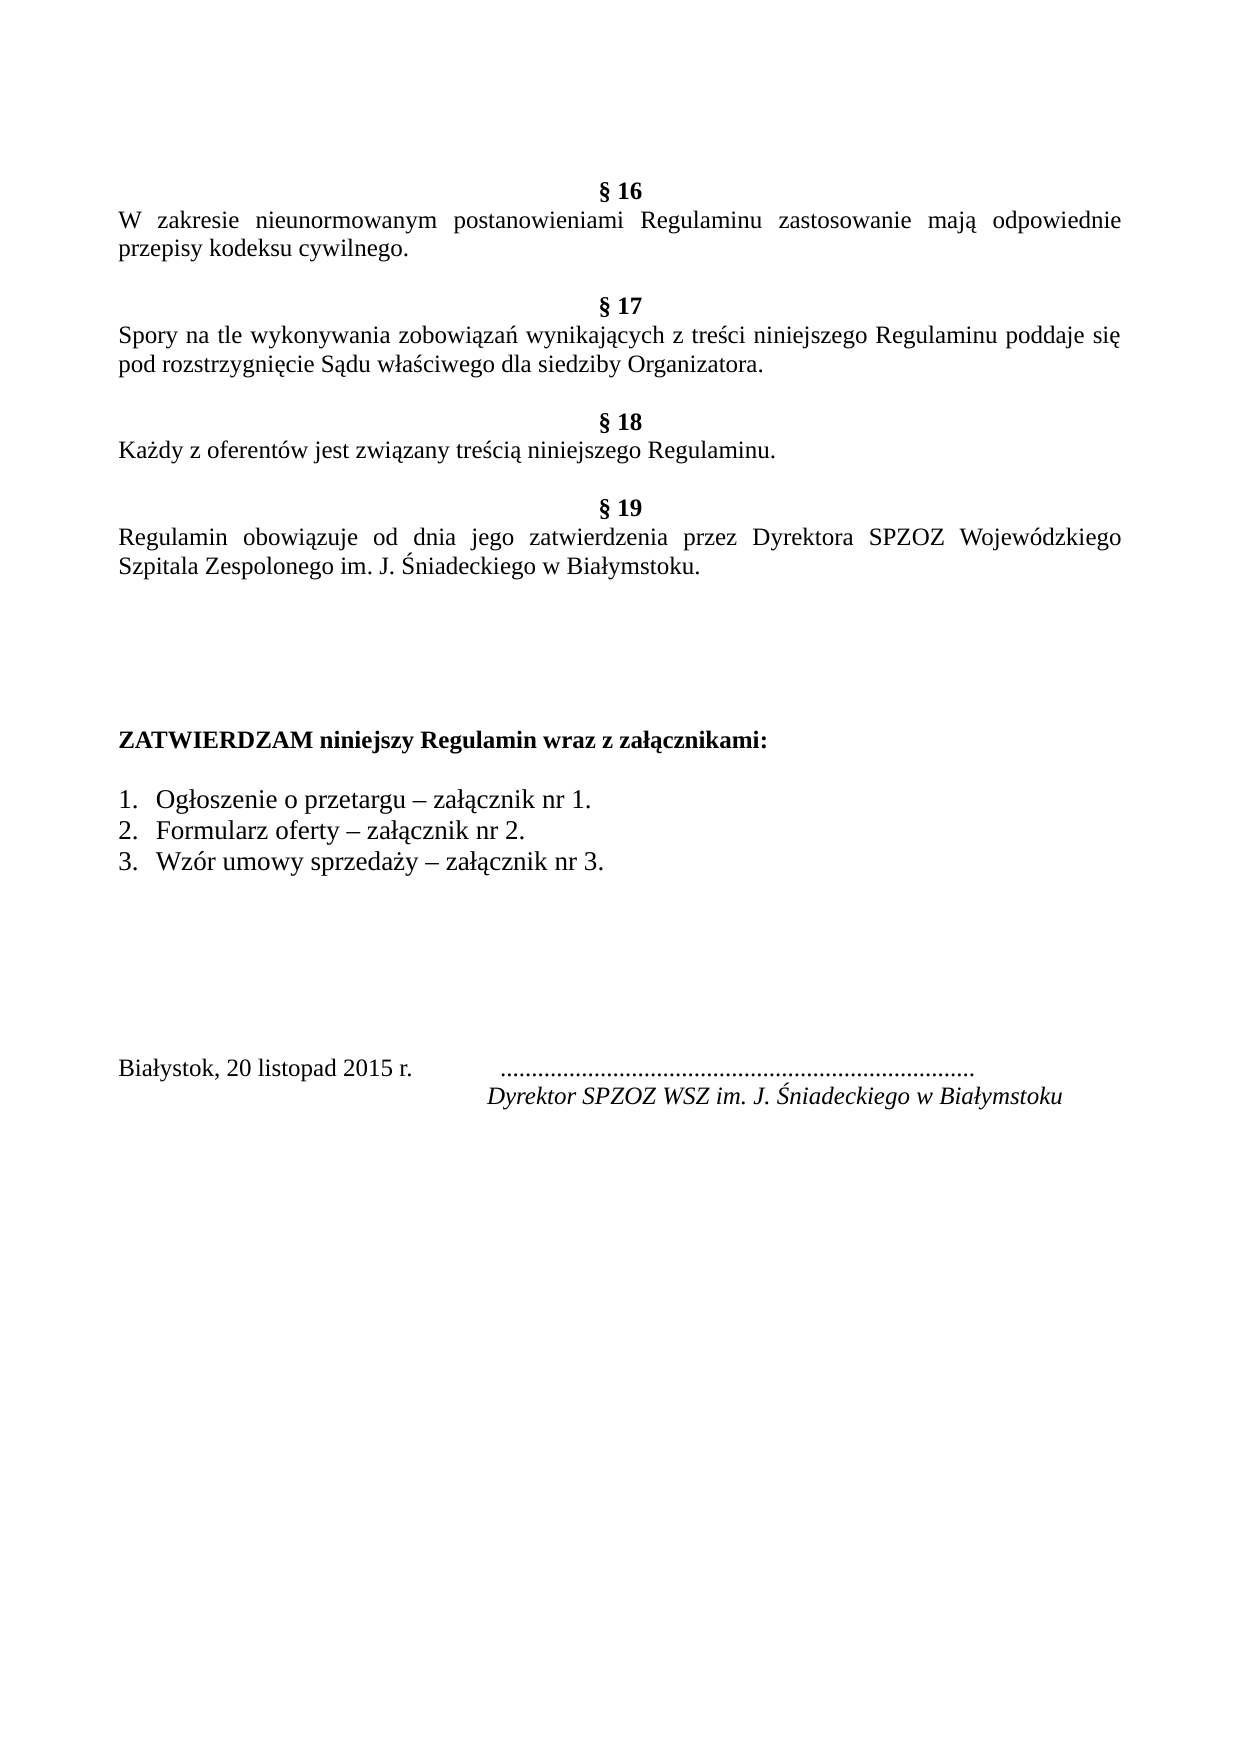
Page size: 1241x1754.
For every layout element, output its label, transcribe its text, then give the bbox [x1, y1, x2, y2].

text ZATWIERDZAM niniejszy Regulamin wraz z załącznikami: [118, 725, 1122, 753]
list Formularz oferty – załącznik nr 2. [118, 814, 1122, 845]
text § 18 [118, 407, 1122, 436]
list Wzór umowy sprzedaży – załącznik nr 3. [118, 845, 1122, 876]
text W zakresie nieunormowanym postanowieniami Regulaminu zastosowanie mają odpowiednie przepisy kodeksu cywilnego. [118, 205, 1122, 262]
text § 17 [118, 291, 1122, 320]
text § 16 [118, 176, 1122, 205]
text Spory na tle wykonywania zobowiązań wynikających z treści niniejszego Regulaminu poddaje się pod rozstrzygnięcie Sądu właściwego dla siedziby Organizatora. [118, 320, 1122, 378]
text Każdy z oferentów jest związany treścią niniejszego Regulaminu. [118, 436, 1122, 464]
list Ogłoszenie o przetargu – załącznik nr 1. [118, 783, 1122, 814]
text Regulamin obowiązuje od dnia jego zatwierdzenia przez Dyrektora SPZOZ Wojewódzkiego Szpitala Zespolonego im. J. Śniadeckiego w Białymstoku. [118, 522, 1122, 580]
text Dyrektor SPZOZ WSZ im. J. Śniadeckiego w Białymstoku [487, 1081, 1122, 1110]
text § 19 [118, 493, 1122, 522]
text Białystok, 20 listopad 2015 r. ............................................................................ [118, 1053, 1122, 1081]
